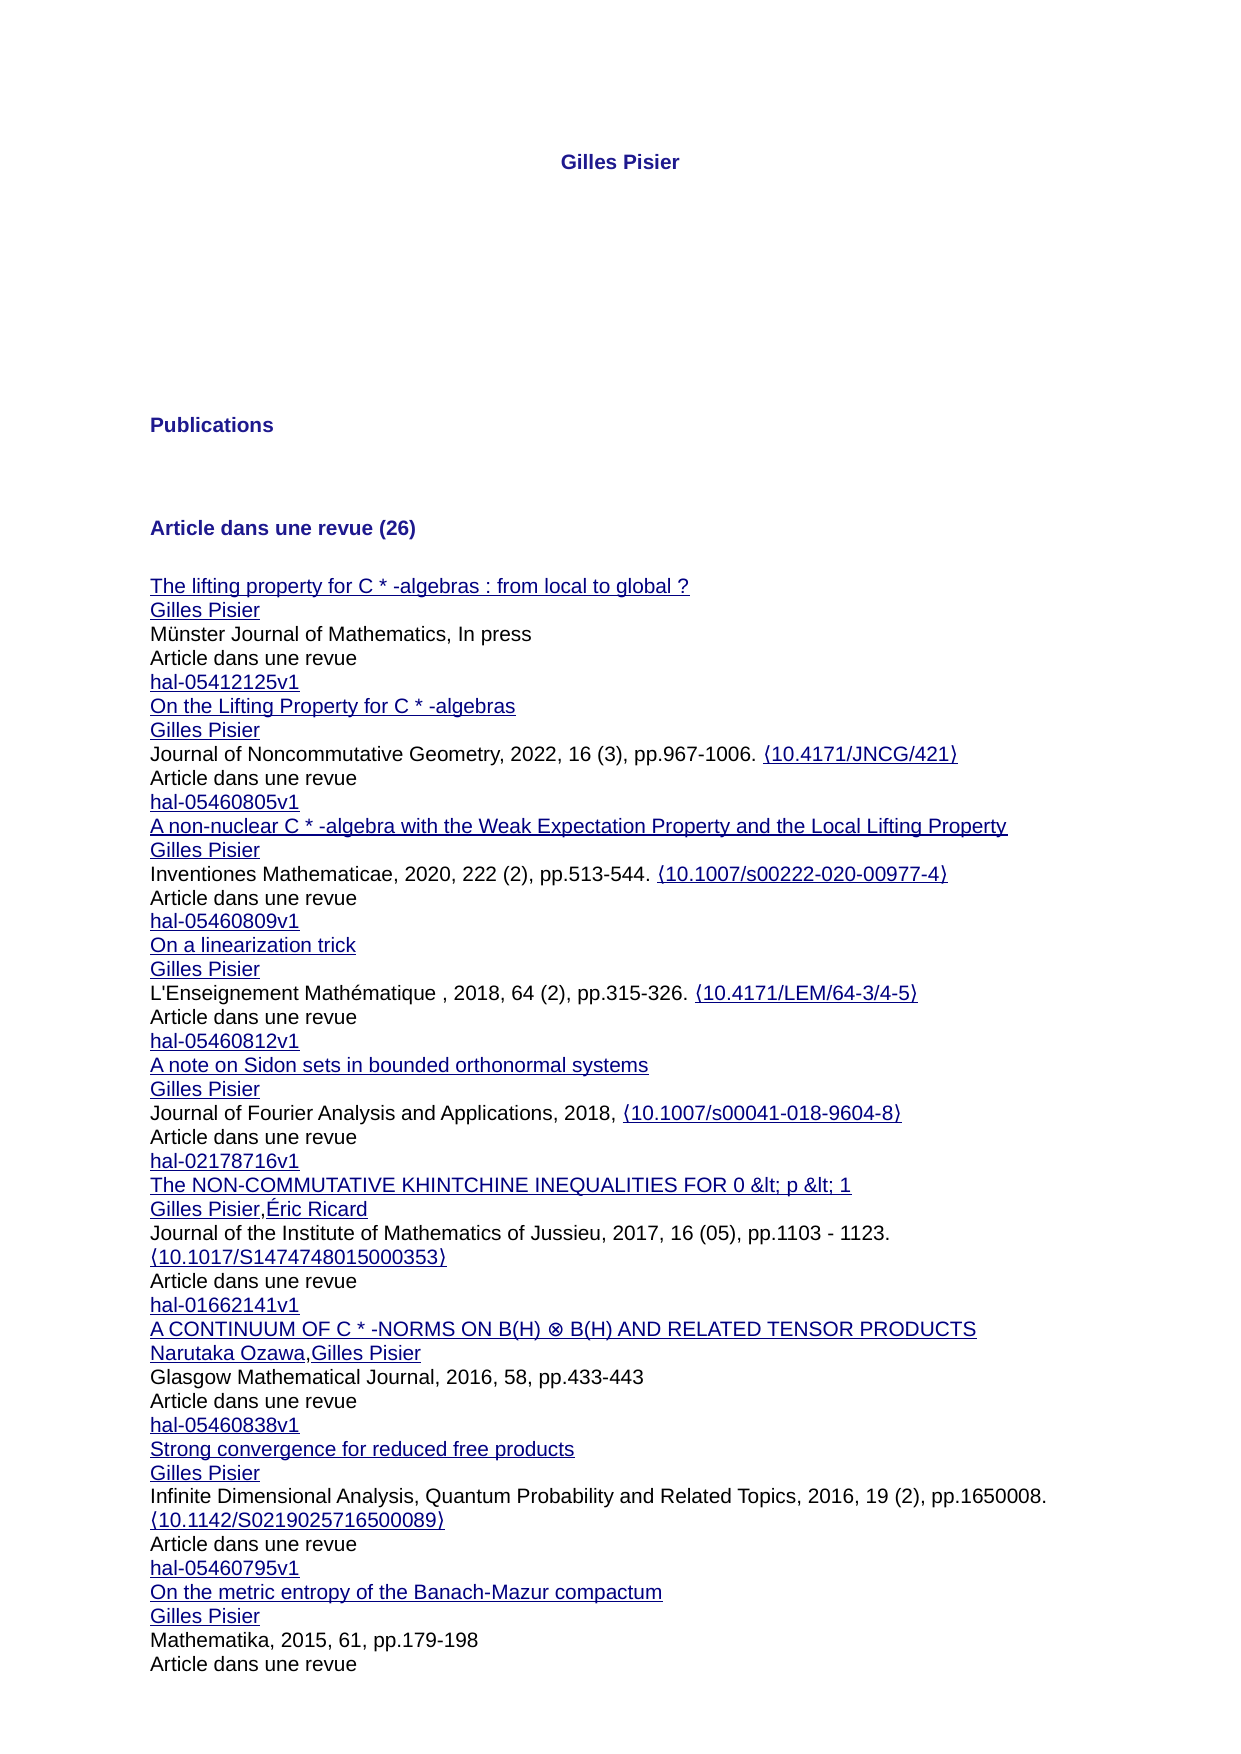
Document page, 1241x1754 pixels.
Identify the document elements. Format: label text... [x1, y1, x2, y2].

table_cell On the metric entropy of the Banach-Mazur compactum Gilles Pisier Mathematika, 2015, 61, pp.179-198 Article dans une revue [150, 1580, 1090, 1676]
table_cell The NON-COMMUTATIVE KHINTCHINE INEQUALITIES FOR 0 &lt; p &lt; 1 Gilles Pisier,Éric Ricard Journal of the Institute of Mathematics of Jussieu, 2017, 16 (05), pp.1103 - 1123. ⟨10.1017/S1474748015000353⟩ Article dans une revue hal-01662141v1 [150, 1173, 1090, 1317]
table_cell A non-nuclear C * -algebra with the Weak Expectation Property and the Local Lifting Property Gilles Pisier Inventiones Mathematicae, 2020, 222 (2), pp.513-544. ⟨10.1007/s00222-020-00977-4⟩ Article dans une revue hal-05460809v1 [150, 814, 1090, 933]
table_cell On the Lifting Property for C * -algebras Gilles Pisier Journal of Noncommutative Geometry, 2022, 16 (3), pp.967-1006. ⟨10.4171/JNCG/421⟩ Article dans une revue hal-05460805v1 [150, 694, 1090, 813]
subtitle Article dans une revue (26) [150, 516, 1090, 539]
subtitle Publications [150, 412, 1090, 436]
table_header The lifting property for C * -algebras : from local to global ? Gilles Pisier Münster Journal of Mathematics, In press Article dans une revue hal-05412125v1 [150, 574, 1090, 694]
table_cell Strong convergence for reduced free products Gilles Pisier Infinite Dimensional Analysis, Quantum Probability and Related Topics, 2016, 19 (2), pp.1650008. ⟨10.1142/S0219025716500089⟩ Article dans une revue hal-05460795v1 [150, 1436, 1090, 1580]
subtitle Gilles Pisier [150, 150, 1090, 174]
table_cell A note on Sidon sets in bounded orthonormal systems Gilles Pisier Journal of Fourier Analysis and Applications, 2018, ⟨10.1007/s00041-018-9604-8⟩ Article dans une revue hal-02178716v1 [150, 1053, 1090, 1173]
table_cell On a linearization trick Gilles Pisier L'Enseignement Mathématique , 2018, 64 (2), pp.315-326. ⟨10.4171/LEM/64-3/4-5⟩ Article dans une revue hal-05460812v1 [150, 933, 1090, 1053]
table_cell A CONTINUUM OF C * -NORMS ON B(H) ⊗ B(H) AND RELATED TENSOR PRODUCTS Narutaka Ozawa,Gilles Pisier Glasgow Mathematical Journal, 2016, 58, pp.433-443 Article dans une revue hal-05460838v1 [150, 1317, 1090, 1436]
